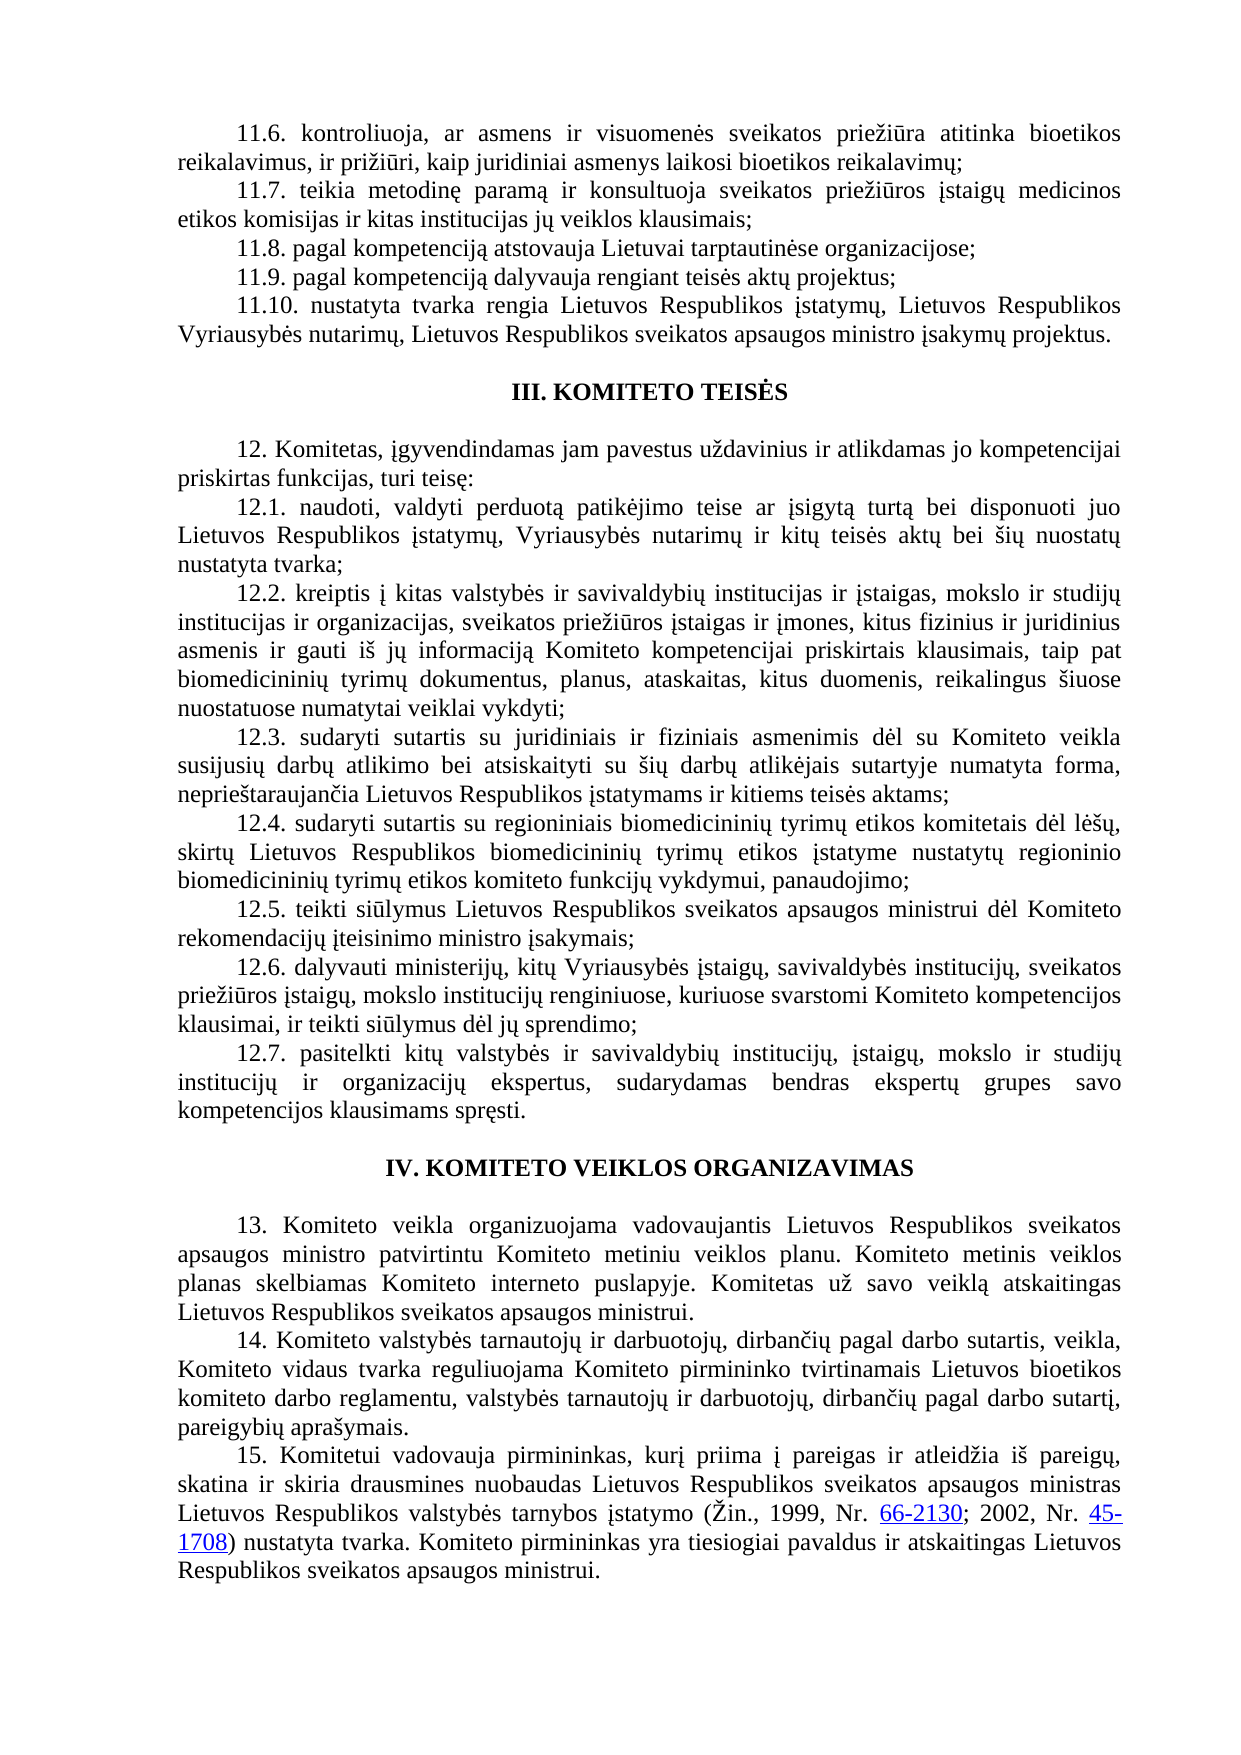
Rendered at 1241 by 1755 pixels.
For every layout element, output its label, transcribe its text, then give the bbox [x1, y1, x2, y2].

text 12.6. dalyvauti ministerijų, kitų Vyriausybės įstaigų, savivaldybės institucijų, sveikatos priežiūros įstaigų, mokslo institucijų renginiuose, kuriuose svarstomi Komiteto kompetencijos klausimai, ir teikti siūlymus dėl jų sprendimo; [177, 952, 1122, 1038]
text 14. Komiteto valstybės tarnautojų ir darbuotojų, dirbančių pagal darbo sutartis, veikla, Komiteto vidaus tvarka reguliuojama Komiteto pirmininko tvirtinamais Lietuvos bioetikos komiteto darbo reglamentu, valstybės tarnautojų ir darbuotojų, dirbančių pagal darbo sutartį, pareigybių aprašymais. [177, 1326, 1122, 1441]
text 12.4. sudaryti sutartis su regioniniais biomedicininių tyrimų etikos komitetais dėl lėšų, skirtų Lietuvos Respublikos biomedicininių tyrimų etikos įstatyme nustatytų regioninio biomedicininių tyrimų etikos komiteto funkcijų vykdymui, panaudojimo; [177, 808, 1122, 894]
text 15. Komitetui vadovauja pirmininkas, kurį priima į pareigas ir atleidžia iš pareigų, skatina ir skiria drausmines nuobaudas Lietuvos Respublikos sveikatos apsaugos ministras Lietuvos Respublikos valstybės tarnybos įstatymo (Žin., 1999, Nr. 66-2130; 2002, Nr. 45-1708) nustatyta tvarka. Komiteto pirmininkas yra tiesiogiai pavaldus ir atskaitingas Lietuvos Respublikos sveikatos apsaugos ministrui. [177, 1441, 1122, 1584]
text 11.7. teikia metodinę paramą ir konsultuoja sveikatos priežiūros įstaigų medicinos etikos komisijas ir kitas institucijas jų veiklos klausimais; [177, 176, 1122, 233]
text IV. KOMITETO VEIKLOS ORGANIZAVIMAS [177, 1153, 1122, 1182]
text Iii. KOMITETO TEISĖS [177, 377, 1122, 406]
text 12.5. teikti siūlymus Lietuvos Respublikos sveikatos apsaugos ministrui dėl Komiteto rekomendacijų įteisinimo ministro įsakymais; [177, 894, 1122, 952]
text 12. Komitetas, įgyvendindamas jam pavestus uždavinius ir atlikdamas jo kompetencijai priskirtas funkcijas, turi teisę: [177, 434, 1122, 492]
text 12.7. pasitelkti kitų valstybės ir savivaldybių institucijų, įstaigų, mokslo ir studijų institucijų ir organizacijų ekspertus, sudarydamas bendras ekspertų grupes savo kompetencijos klausimams spręsti. [177, 1038, 1122, 1124]
text 12.3. sudaryti sutartis su juridiniais ir fiziniais asmenimis dėl su Komiteto veikla susijusių darbų atlikimo bei atsiskaityti su šių darbų atlikėjais sutartyje numatyta forma, neprieštaraujančia Lietuvos Respublikos įstatymams ir kitiems teisės aktams; [177, 722, 1122, 808]
text 11.10. nustatyta tvarka rengia Lietuvos Respublikos įstatymų, Lietuvos Respublikos Vyriausybės nutarimų, Lietuvos Respublikos sveikatos apsaugos ministro įsakymų projektus. [177, 291, 1122, 348]
text 12.1. naudoti, valdyti perduotą patikėjimo teise ar įsigytą turtą bei disponuoti juo Lietuvos Respublikos įstatymų, Vyriausybės nutarimų ir kitų teisės aktų bei šių nuostatų nustatyta tvarka; [177, 492, 1122, 578]
text 11.9. pagal kompetenciją dalyvauja rengiant teisės aktų projektus; [177, 262, 1122, 291]
text 13. Komiteto veikla organizuojama vadovaujantis Lietuvos Respublikos sveikatos apsaugos ministro patvirtintu Komiteto metiniu veiklos planu. Komiteto metinis veiklos planas skelbiamas Komiteto interneto puslapyje. Komitetas už savo veiklą atskaitingas Lietuvos Respublikos sveikatos apsaugos ministrui. [177, 1211, 1122, 1326]
text 11.6. kontroliuoja, ar asmens ir visuomenės sveikatos priežiūra atitinka bioetikos reikalavimus, ir prižiūri, kaip juridiniai asmenys laikosi bioetikos reikalavimų; [177, 118, 1122, 176]
text 11.8. pagal kompetenciją atstovauja Lietuvai tarptautinėse organizacijose; [177, 233, 1122, 262]
text 12.2. kreiptis į kitas valstybės ir savivaldybių institucijas ir įstaigas, mokslo ir studijų institucijas ir organizacijas, sveikatos priežiūros įstaigas ir įmones, kitus fizinius ir juridinius asmenis ir gauti iš jų informaciją Komiteto kompetencijai priskirtais klausimais, taip pat biomedicininių tyrimų dokumentus, planus, ataskaitas, kitus duomenis, reikalingus šiuose nuostatuose numatytai veiklai vykdyti; [177, 578, 1122, 722]
